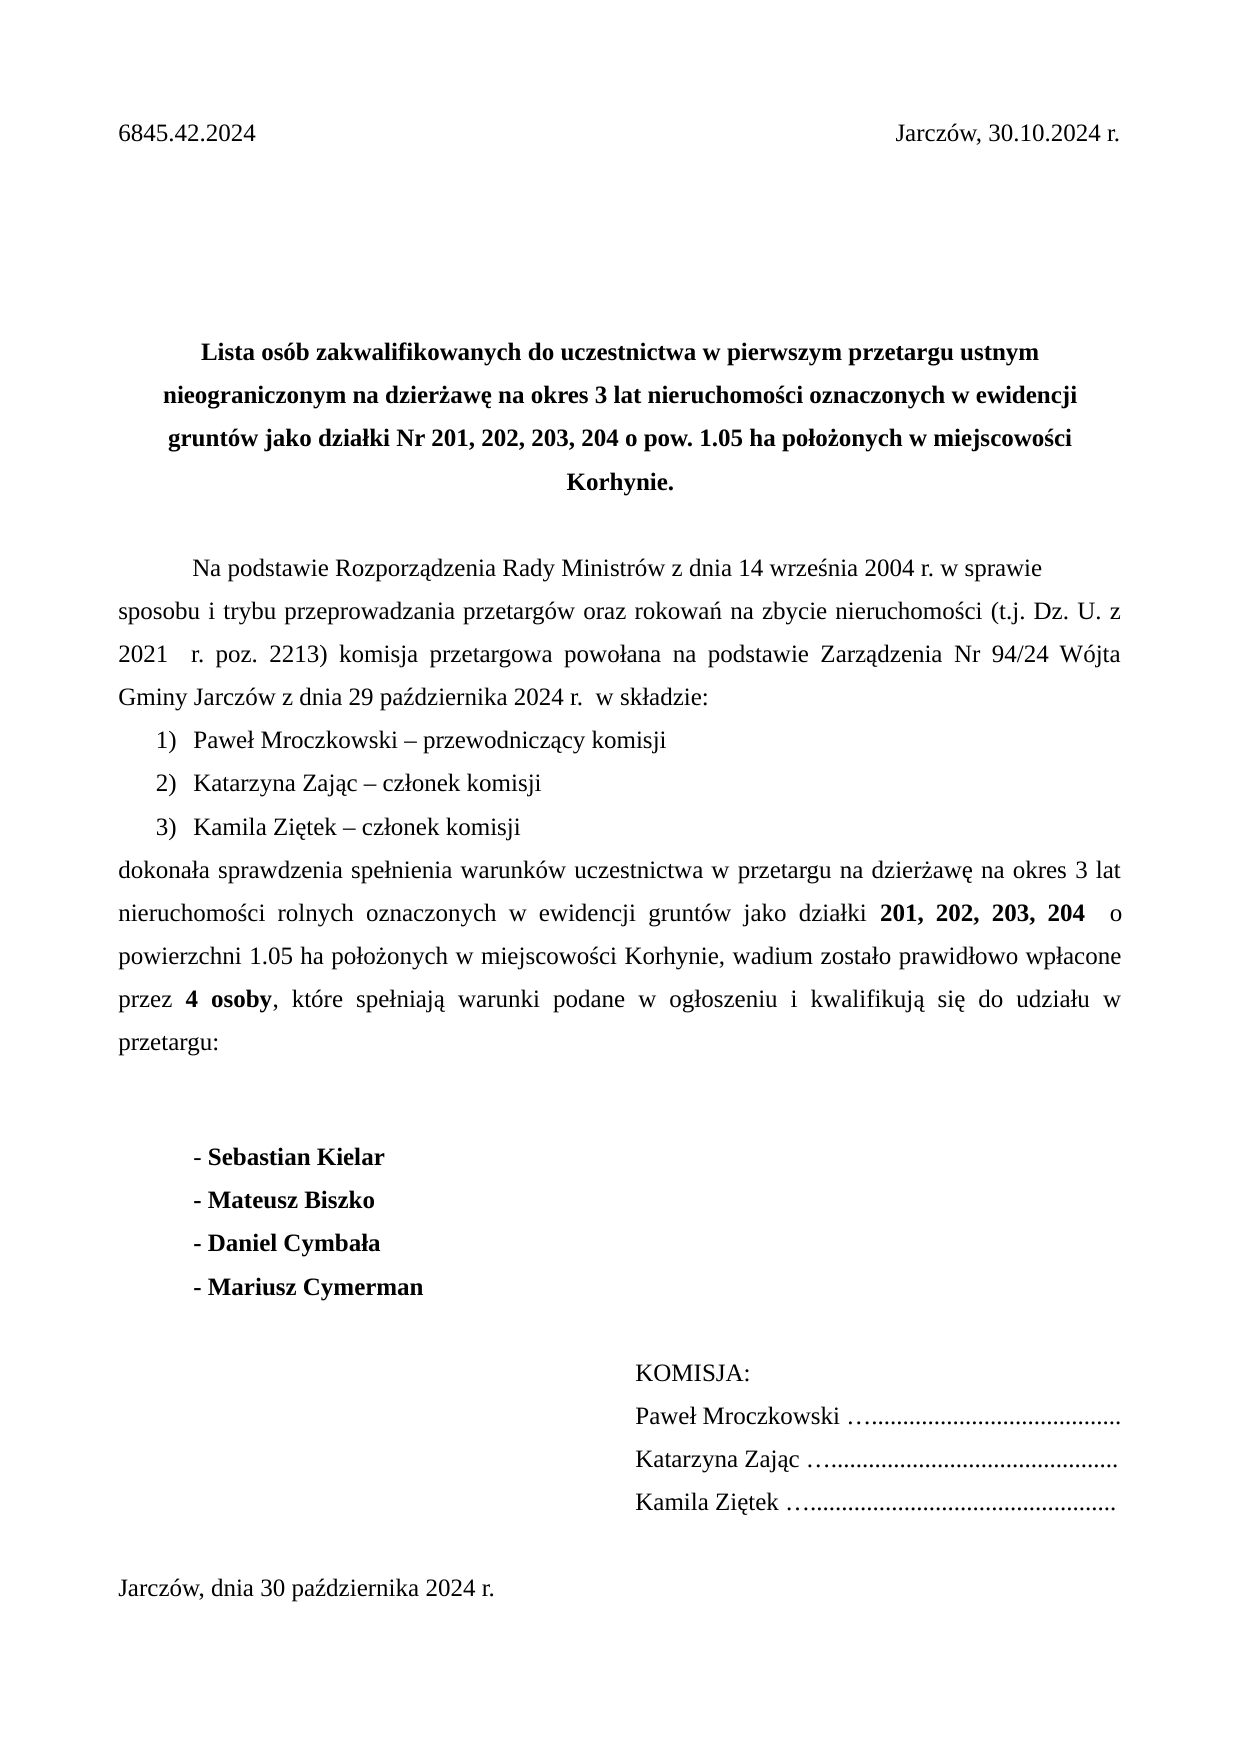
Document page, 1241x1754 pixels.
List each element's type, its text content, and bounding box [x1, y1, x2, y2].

text Kamila Ziętek …................................................. [118, 1487, 1122, 1516]
text Katarzyna Zając ….............................................. [118, 1444, 1122, 1473]
text Jarczów, dnia 30 października 2024 r. [118, 1573, 1122, 1602]
text dokonała sprawdzenia spełnienia warunków uczestnictwa w przetargu na dzierżawę na okres 3 lat nieruchomości rolnych oznaczonych w ewidencji gruntów jako działki 201, 202, 203, 204 o powierzchni 1.05 ha położonych w miejscowości Korhynie, wadium zostało prawidłowo wpłacone przez 4 osoby, które spełniają warunki podane w ogłoszeniu i kwalifikują się do udziału w przetargu: [118, 855, 1122, 1056]
list - Mariusz Cymerman [156, 1272, 1122, 1300]
text Paweł Mroczkowski …........................................ [118, 1401, 1122, 1430]
list - Mateusz Biszko [156, 1185, 1122, 1214]
list Paweł Mroczkowski – przewodniczący komisji [156, 725, 1122, 754]
list - Sebastian Kielar [156, 1142, 1122, 1171]
text 6845.42.2024 Jarczów, 30.10.2024 r. [118, 118, 1122, 147]
text Na podstawie Rozporządzenia Rady Ministrów z dnia 14 września 2004 r. w sprawie [118, 553, 1122, 582]
list - Daniel Cymbała [156, 1228, 1122, 1257]
text Lista osób zakwalifikowanych do uczestnictwa w pierwszym przetargu ustnym nieograniczonym na dzierżawę na okres 3 lat nieruchomości oznaczonych w ewidencji gruntów jako działki Nr 201, 202, 203, 204 o pow. 1.05 ha położonych w miejscowości Korhynie. [118, 337, 1122, 495]
text sposobu i trybu przeprowadzania przetargów oraz rokowań na zbycie nieruchomości (t.j. Dz. U. z 2021 r. poz. 2213) komisja przetargowa powołana na podstawie Zarządzenia Nr 94/24 Wójta Gminy Jarczów z dnia 29 października 2024 r. w składzie: [118, 596, 1122, 711]
list Kamila Ziętek – członek komisji [156, 812, 1122, 840]
text KOMISJA: [118, 1358, 1122, 1387]
list Katarzyna Zając – członek komisji [156, 768, 1122, 797]
